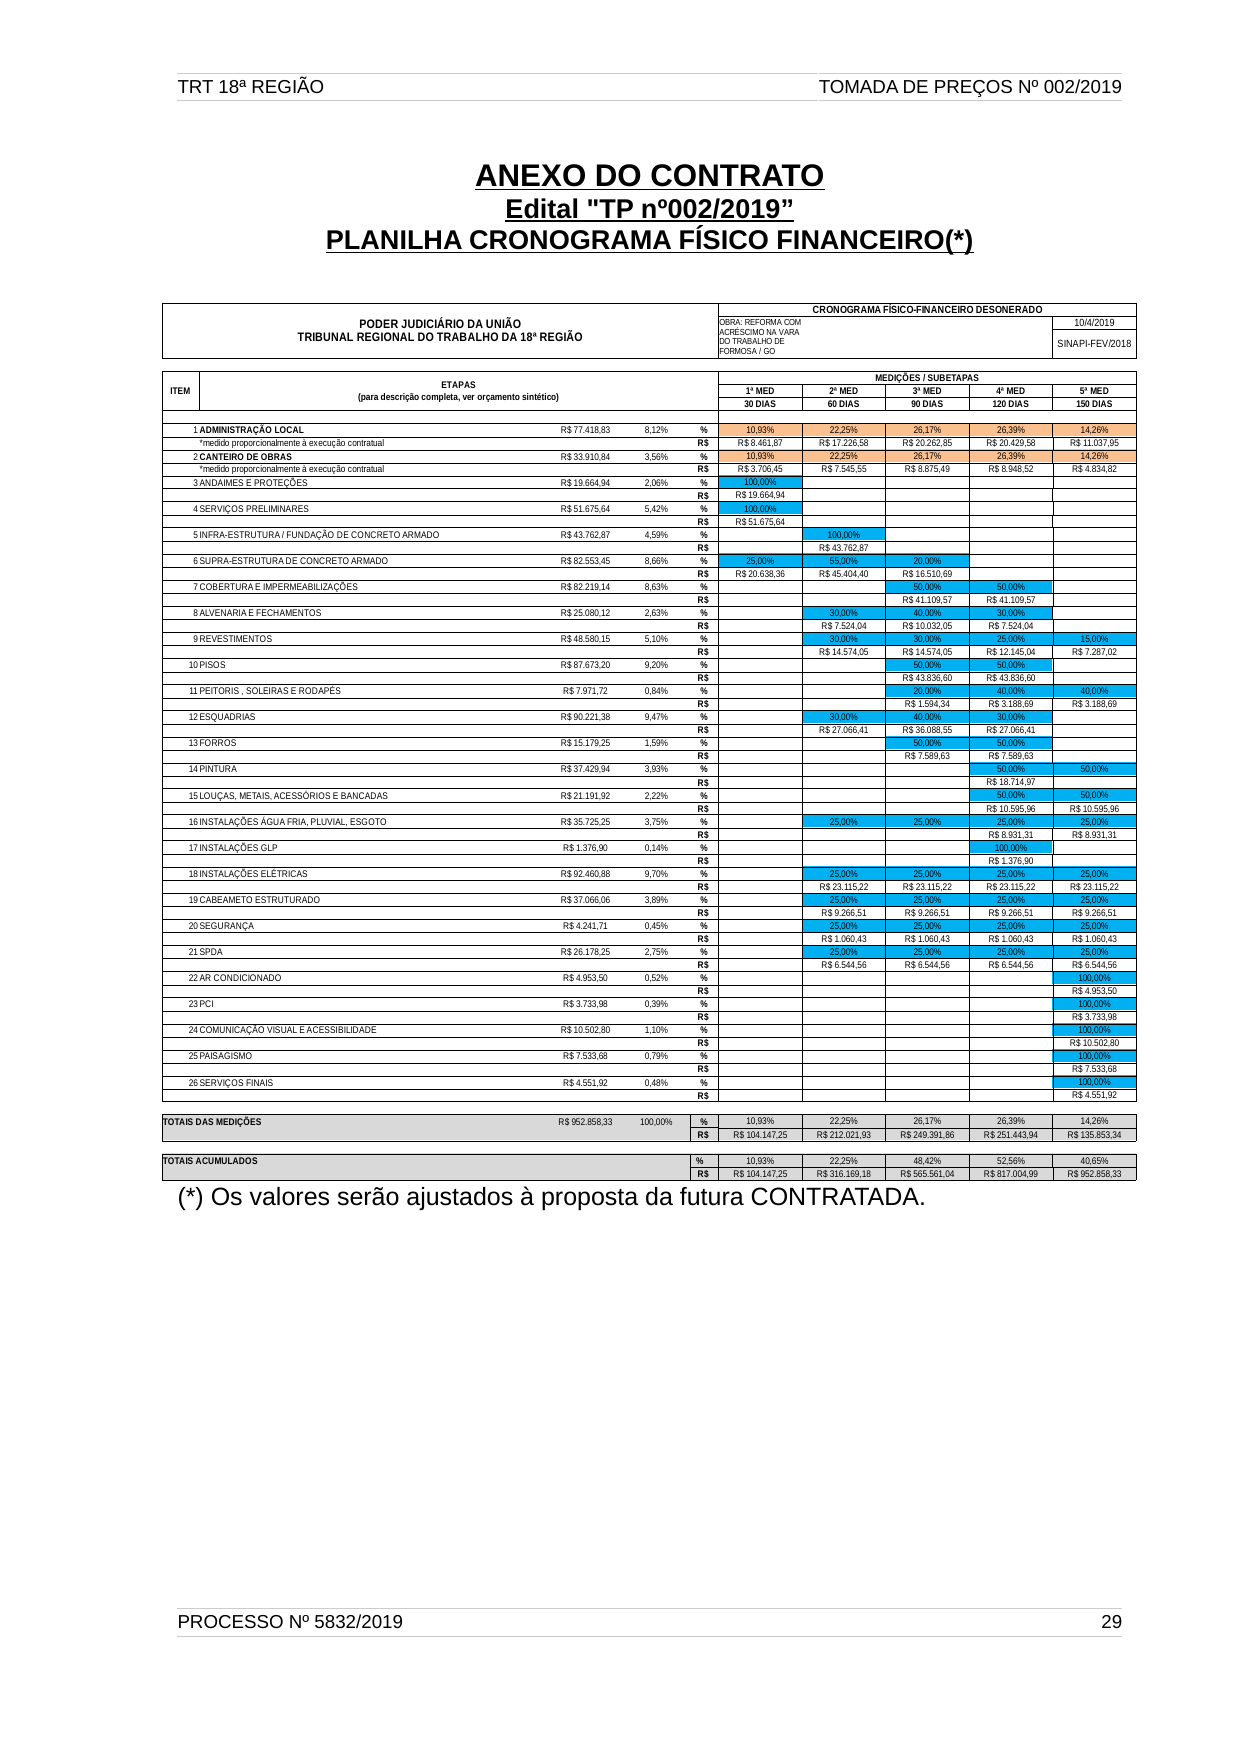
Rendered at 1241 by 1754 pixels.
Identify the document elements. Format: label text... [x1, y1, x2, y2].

text (*) Os valores serão ajustados à proposta da futura CONTRATADA. [177, 751, 718, 763]
text (*) Os valores serão ajustados à proposta da futura CONTRATADA. [177, 304, 718, 358]
text Edital "TP nº002/2019” [177, 193, 1122, 224]
text (*) Os valores serão ajustados à proposta da futura CONTRATADA. [177, 789, 718, 802]
text (*) Os valores serão ajustados à proposta da futura CONTRATADA. [719, 372, 1122, 384]
text (*) Os valores serão ajustados à proposta da futura CONTRATADA. [200, 372, 718, 410]
text (*) Os valores serão ajustados à proposta da futura CONTRATADA. [177, 673, 718, 684]
text (*) Os valores serão ajustados à proposta da futura CONTRATADA. [177, 1025, 718, 1037]
text (*) Os valores serão ajustados à proposta da futura CONTRATADA. [177, 1064, 718, 1076]
text (*) Os valores serão ajustados à proposta da futura CONTRATADA. [719, 411, 1122, 423]
text PLANILHA CRONOGRAMA FÍSICO FINANCEIRO(*) [177, 224, 1122, 256]
text (*) Os valores serão ajustados à proposta da futura CONTRATADA. [177, 972, 718, 985]
text (*) Os valores serão ajustados à proposta da futura CONTRATADA. [177, 451, 718, 463]
text (*) Os valores serão ajustados à proposta da futura CONTRATADA. [177, 841, 718, 854]
text (*) Os valores serão ajustados à proposta da futura CONTRATADA. [177, 594, 718, 606]
text (*) Os valores serão ajustados à proposta da futura CONTRATADA. [177, 528, 718, 541]
text (*) Os valores serão ajustados à proposta da futura CONTRATADA. [177, 1181, 1122, 1211]
text (*) Os valores serão ajustados à proposta da futura CONTRATADA. [177, 1090, 718, 1101]
text (*) Os valores serão ajustados à proposta da futura CONTRATADA. [177, 881, 718, 893]
text (*) Os valores serão ajustados à proposta da futura CONTRATADA. [177, 438, 718, 450]
text (*) Os valores serão ajustados à proposta da futura CONTRATADA. [177, 907, 718, 919]
text (*) Os valores serão ajustados à proposta da futura CONTRATADA. [177, 815, 718, 828]
text (*) Os valores serão ajustados à proposta da futura CONTRATADA. [177, 803, 718, 814]
text (*) Os valores serão ajustados à proposta da futura CONTRATADA. [177, 959, 718, 971]
text (*) Os valores serão ajustados à proposta da futura CONTRATADA. [177, 829, 718, 840]
text (*) Os valores serão ajustados à proposta da futura CONTRATADA. [177, 1051, 718, 1063]
text (*) Os valores serão ajustados à proposta da futura CONTRATADA. [177, 502, 718, 515]
text (*) Os valores serão ajustados à proposta da futura CONTRATADA. [177, 633, 718, 645]
text (*) Os valores serão ajustados à proposta da futura CONTRATADA. [177, 894, 718, 906]
text (*) Os valores serão ajustados à proposta da futura CONTRATADA. [177, 685, 718, 698]
text (*) Os valores serão ajustados à proposta da futura CONTRATADA. [177, 464, 718, 476]
text (*) Os valores serão ajustados à proposta da futura CONTRATADA. [177, 920, 718, 932]
text (*) Os valores serão ajustados à proposta da futura CONTRATADA. [177, 607, 718, 619]
text (*) Os valores serão ajustados à proposta da futura CONTRATADA. [177, 555, 718, 567]
text (*) Os valores serão ajustados à proposta da futura CONTRATADA. [719, 304, 1122, 316]
text (*) Os valores serão ajustados à proposta da futura CONTRATADA. [177, 581, 718, 593]
text (*) Os valores serão ajustados à proposta da futura CONTRATADA. [177, 542, 718, 554]
text (*) Os valores serão ajustados à proposta da futura CONTRATADA. [1053, 330, 1122, 358]
text (*) Os valores serão ajustados à proposta da futura CONTRATADA. [177, 1077, 718, 1089]
text (*) Os valores serão ajustados à proposta da futura CONTRATADA. [719, 317, 1052, 358]
text (*) Os valores serão ajustados à proposta da futura CONTRATADA. [177, 933, 718, 945]
text (*) Os valores serão ajustados à proposta da futura CONTRATADA. [177, 477, 718, 488]
text (*) Os valores serão ajustados à proposta da futura CONTRATADA. [177, 411, 718, 423]
text (*) Os valores serão ajustados à proposta da futura CONTRATADA. [177, 986, 718, 997]
text (*) Os valores serão ajustados à proposta da futura CONTRATADA. [177, 855, 718, 867]
text (*) Os valores serão ajustados à proposta da futura CONTRATADA. [177, 620, 718, 632]
text (*) Os valores serão ajustados à proposta da futura CONTRATADA. [177, 946, 718, 958]
text (*) Os valores serão ajustados à proposta da futura CONTRATADA. [177, 568, 718, 580]
text (*) Os valores serão ajustados à proposta da futura CONTRATADA. [177, 699, 718, 710]
text (*) Os valores serão ajustados à proposta da futura CONTRATADA. [177, 424, 718, 437]
text ANEXO DO CONTRATO [177, 157, 1122, 193]
text (*) Os valores serão ajustados à proposta da futura CONTRATADA. [177, 1012, 718, 1024]
text (*) Os valores serão ajustados à proposta da futura CONTRATADA. [177, 777, 718, 788]
text (*) Os valores serão ajustados à proposta da futura CONTRATADA. [177, 725, 718, 737]
text (*) Os valores serão ajustados à proposta da futura CONTRATADA. [177, 764, 718, 776]
text (*) Os valores serão ajustados à proposta da futura CONTRATADA. [177, 516, 718, 527]
text (*) Os valores serão ajustados à proposta da futura CONTRATADA. [177, 711, 718, 724]
text (*) Os valores serão ajustados à proposta da futura CONTRATADA. [177, 659, 718, 672]
text (*) Os valores serão ajustados à proposta da futura CONTRATADA. [177, 1142, 1122, 1153]
text (*) Os valores serão ajustados à proposta da futura CONTRATADA. [177, 646, 718, 658]
text (*) Os valores serão ajustados à proposta da futura CONTRATADA. [177, 1102, 1122, 1114]
text (*) Os valores serão ajustados à proposta da futura CONTRATADA. [177, 738, 718, 750]
text (*) Os valores serão ajustados à proposta da futura CONTRATADA. [177, 868, 718, 880]
text (*) Os valores serão ajustados à proposta da futura CONTRATADA. [177, 489, 718, 501]
text (*) Os valores serão ajustados à proposta da futura CONTRATADA. [177, 1038, 718, 1050]
text (*) Os valores serão ajustados à proposta da futura CONTRATADA. [177, 359, 1122, 371]
text (*) Os valores serão ajustados à proposta da futura CONTRATADA. [177, 998, 718, 1011]
